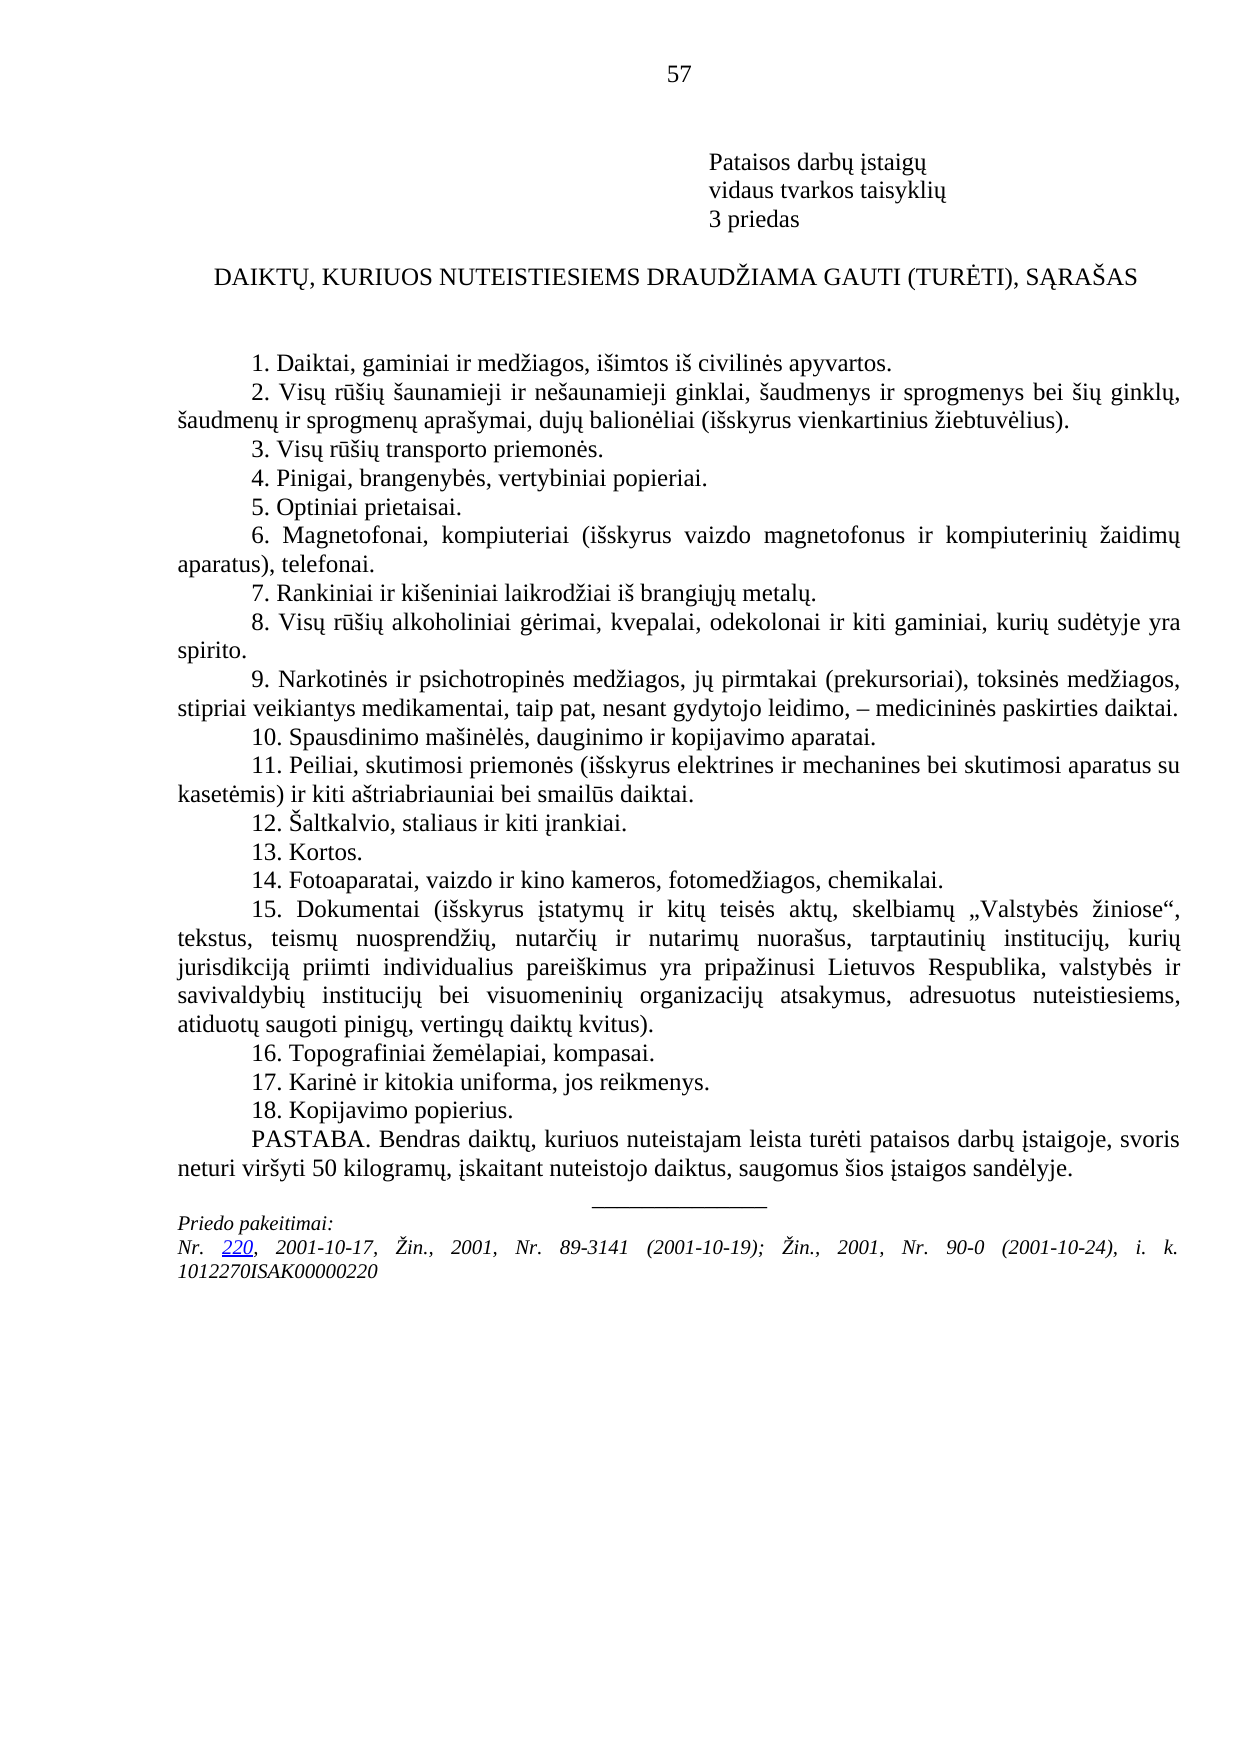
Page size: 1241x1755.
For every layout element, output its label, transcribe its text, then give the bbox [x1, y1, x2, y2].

text Priedo pakeitimai: [177, 1211, 1181, 1235]
text 6. Magnetofonai, kompiuteriai (išskyrus vaizdo magnetofonus ir kompiuterinių žaidimų aparatus), telefonai. [177, 521, 1181, 578]
text 2. Visų rūšių šaunamieji ir nešaunamieji ginklai, šaudmenys ir sprogmenys bei šių ginklų, šaudmenų ir sprogmenų aprašymai, dujų balionėliai (išskyrus vienkartinius žiebtuvėlius). [177, 377, 1181, 434]
text 7. Rankiniai ir kišeniniai laikrodžiai iš brangiųjų metalų. [177, 578, 1181, 607]
text ______________ [177, 1182, 1181, 1211]
text 3 priedas [177, 204, 1181, 233]
text Nr. 220, 2001-10-17, Žin., 2001, Nr. 89-3141 (2001-10-19); Žin., 2001, Nr. 90-0 (2001-10-24), i. k. 1012270ISAK00000220 [177, 1235, 1181, 1283]
text 14. Fotoaparatai, vaizdo ir kino kameros, fotomedžiagos, chemikalai. [177, 866, 1181, 894]
text 15. Dokumentai (išskyrus įstatymų ir kitų teisės aktų, skelbiamų „Valstybės žiniose“, tekstus, teismų nuosprendžių, nutarčių ir nutarimų nuorašus, tarptautinių institucijų, kurių jurisdikciją priimti individualius pareiškimus yra pripažinusi Lietuvos Respublika, valstybės ir savivaldybių institucijų bei visuomeninių organizacijų atsakymus, adresuotus nuteistiesiems, atiduotų saugoti pinigų, vertingų daiktų kvitus). [177, 894, 1181, 1038]
text 16. Topografiniai žemėlapiai, kompasai. [177, 1038, 1181, 1067]
text 1. Daiktai, gaminiai ir medžiagos, išimtos iš civilinės apyvartos. [177, 348, 1181, 377]
text 13. Kortos. [177, 837, 1181, 866]
text 10. Spausdinimo mašinėlės, dauginimo ir kopijavimo aparatai. [177, 722, 1181, 751]
text 9. Narkotinės ir psichotropinės medžiagos, jų pirmtakai (prekursoriai), toksinės medžiagos, stipriai veikiantys medikamentai, taip pat, nesant gydytojo leidimo, – medicininės paskirties daiktai. [177, 664, 1181, 722]
text 17. Karinė ir kitokia uniforma, jos reikmenys. [177, 1067, 1181, 1096]
text vidaus tvarkos taisyklių [177, 176, 1181, 204]
text 18. Kopijavimo popierius. [177, 1096, 1181, 1124]
text PASTABA. Bendras daiktų, kuriuos nuteistajam leista turėti pataisos darbų įstaigoje, svoris neturi viršyti 50 kilogramų, įskaitant nuteistojo daiktus, saugomus šios įstaigos sandėlyje. [177, 1124, 1181, 1182]
text 8. Visų rūšių alkoholiniai gėrimai, kvepalai, odekolonai ir kiti gaminiai, kurių sudėtyje yra spirito. [177, 607, 1181, 664]
text 11. Peiliai, skutimosi priemonės (išskyrus elektrines ir mechanines bei skutimosi aparatus su kasetėmis) ir kiti aštriabriauniai bei smailūs daiktai. [177, 751, 1181, 808]
text 12. Šaltkalvio, staliaus ir kiti įrankiai. [177, 808, 1181, 837]
text 5. Optiniai prietaisai. [177, 492, 1181, 521]
text 4. Pinigai, brangenybės, vertybiniai popieriai. [177, 463, 1181, 492]
text 3. Visų rūšių transporto priemonės. [177, 434, 1181, 463]
text DAIKTŲ, KURIUOS NUTEISTIESIEMS DRAUDŽIAMA GAUTI (TURĖTI), SĄRAŠAS [177, 262, 1181, 291]
text Pataisos darbų įstaigų [177, 147, 1181, 176]
